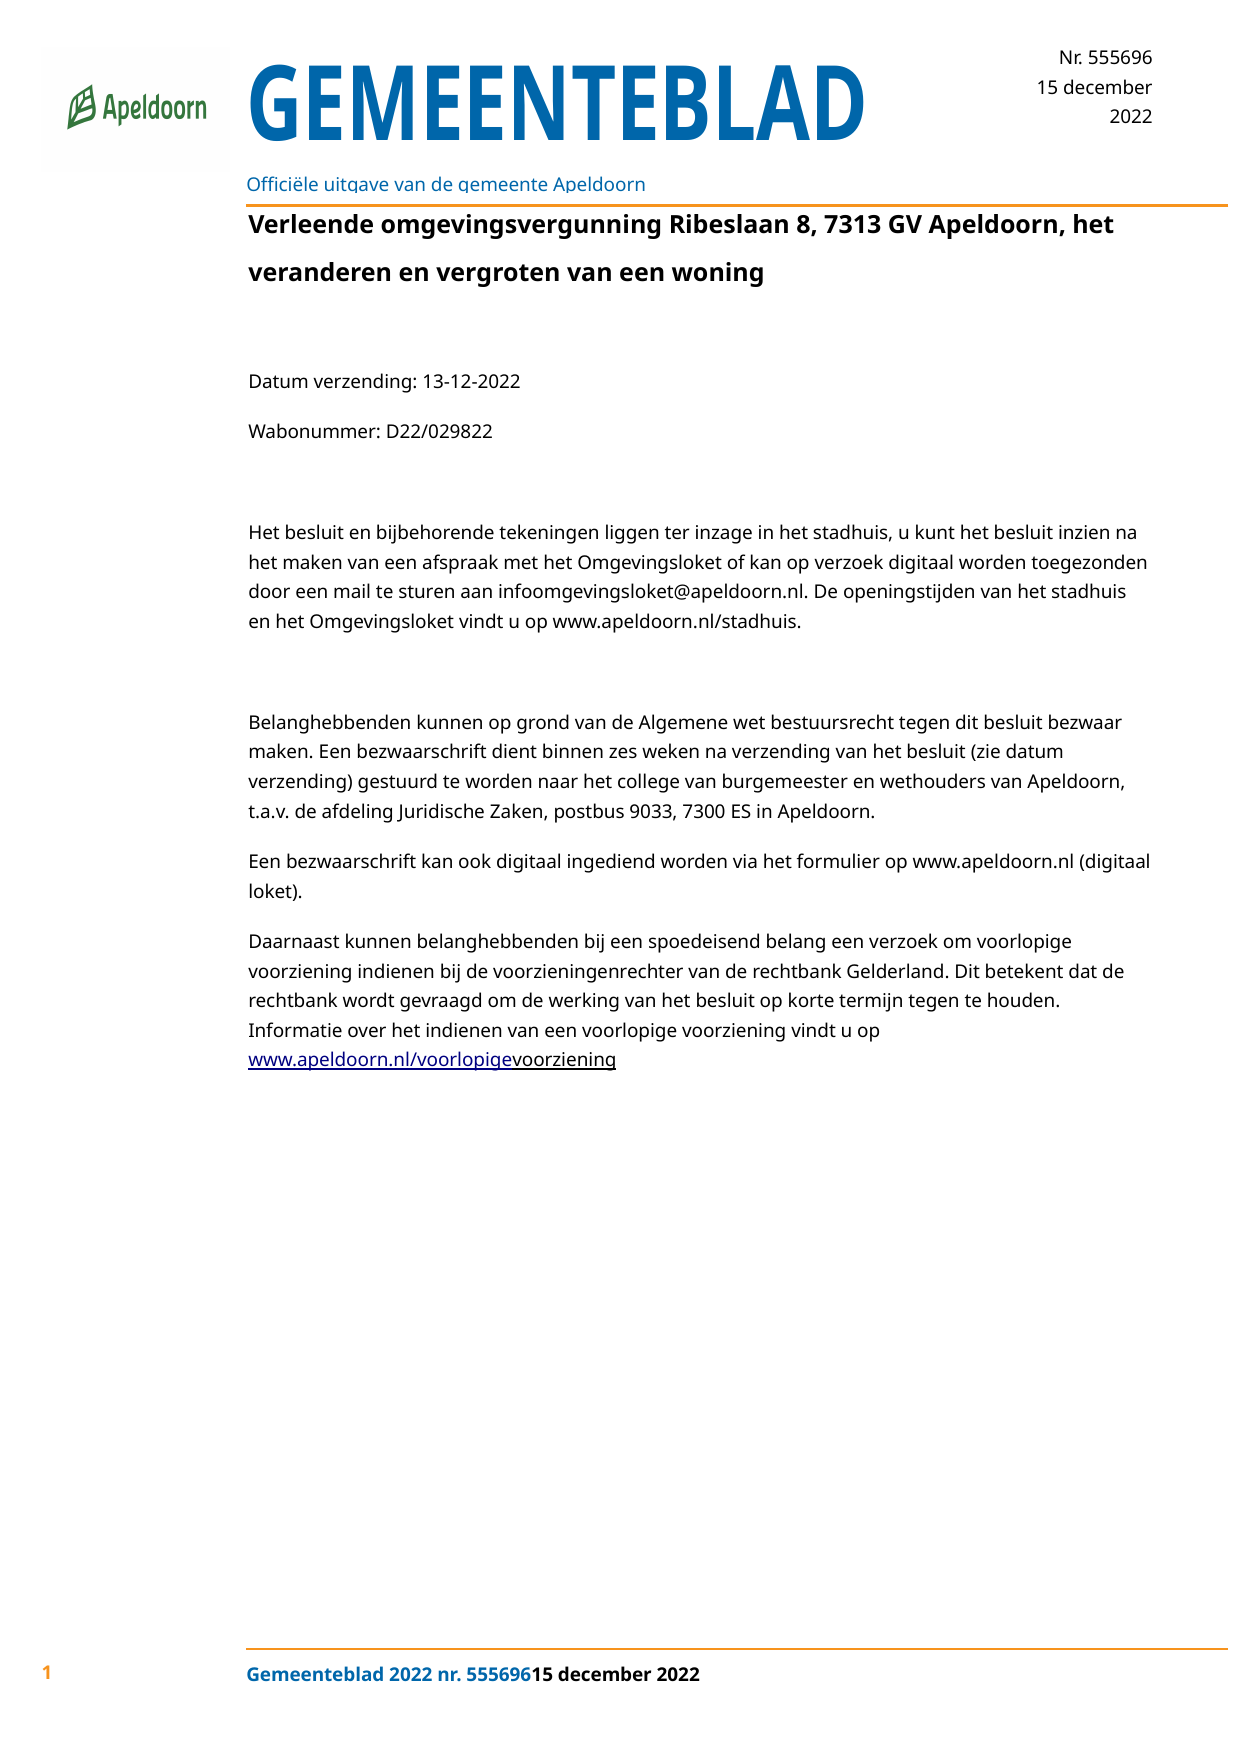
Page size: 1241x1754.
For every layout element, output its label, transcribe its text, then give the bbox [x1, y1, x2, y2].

text Wabonummer: D22/029822 [248, 419, 1152, 444]
text Het besluit en bijbehorende tekeningen liggen ter inzage in het stadhuis, u kunt het besluit inzien na het maken van een afspraak met het Omgevingsloket of kan op verzoek digitaal worden toegezonden door een mail te sturen aan infoomgevingsloket@apeldoorn.nl. De openingstijden van het stadhuis en het Omgevingsloket vindt u op www.apeldoorn.nl/stadhuis. [248, 519, 1152, 634]
text Verleende omgevingsvergunning Ribeslaan 8, 7313 GV Apeldoorn, het veranderen en vergroten van een woning [248, 207, 1152, 288]
text Datum verzending: 13-12-2022 [248, 368, 1152, 394]
picture [41, 47, 231, 172]
text Een bezwaarschrift kan ook digitaal ingediend worden via het formulier op www.apeldoorn.nl (digitaal loket). [248, 848, 1152, 904]
text Belanghebbenden kunnen op grond van de Algemene wet bestuursrecht tegen dit besluit bezwaar maken. Een bezwaarschrift dient binnen zes weken na verzending van het besluit (zie datum verzending) gestuurd te worden naar het college van burgemeester en wethouders van Apeldoorn, t.a.v. de afdeling Juridische Zaken, postbus 9033, 7300 ES in Apeldoorn. [248, 709, 1152, 824]
text Daarnaast kunnen belanghebbenden bij een spoedeisend belang een verzoek om voorlopige voorziening indienen bij de voorzieningenrechter van de rechtbank Gelderland. Dit betekent dat de rechtbank wordt gevraagd om de werking van het besluit op korte termijn tegen te houden. Informatie over het indienen van een voorlopige voorziening vindt u op www.apeldoorn.nl/voorlopigevoorziening [248, 928, 1152, 1072]
